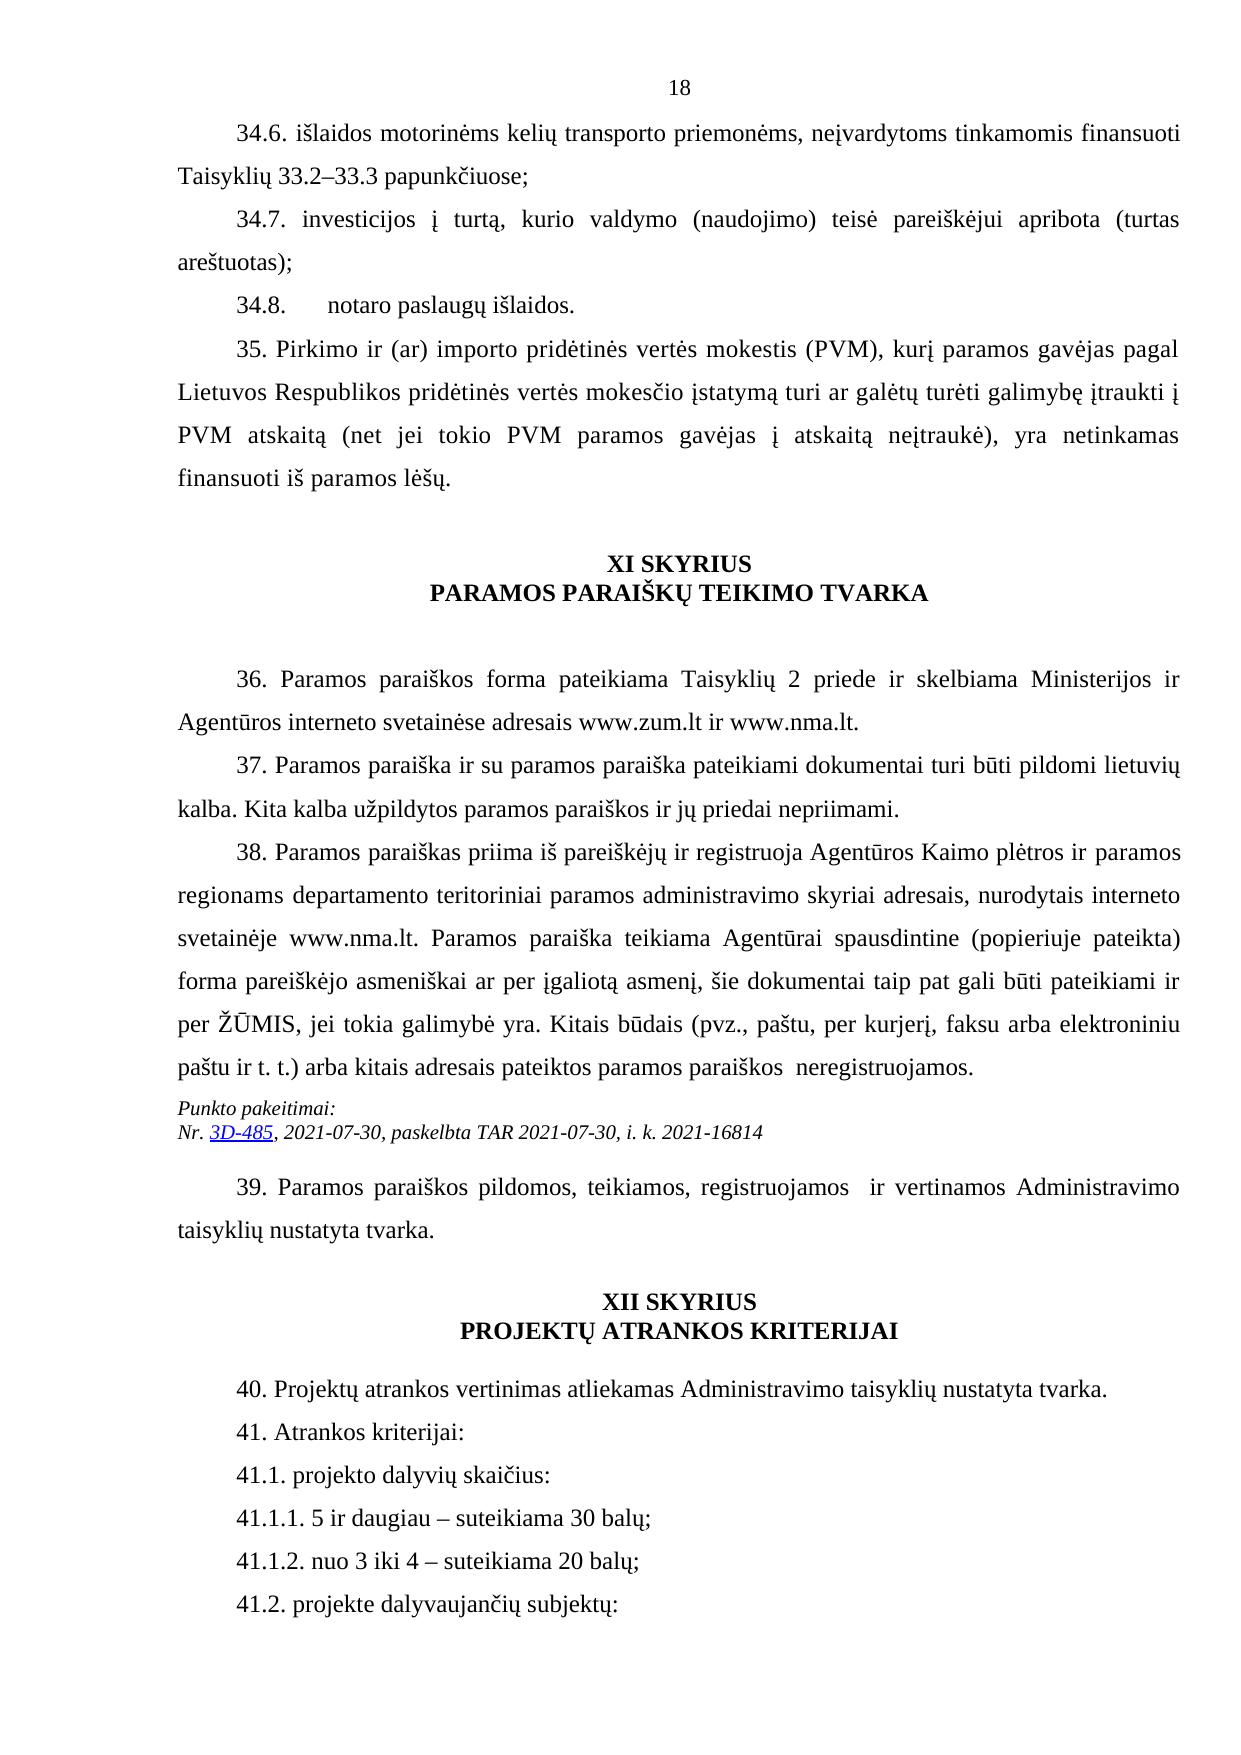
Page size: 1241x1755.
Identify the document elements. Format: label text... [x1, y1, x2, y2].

text Nr. 3D-485, 2021-07-30, paskelbta TAR 2021-07-30, i. k. 2021-16814 [177, 1120, 1181, 1144]
text 41.2. projekte dalyvaujančių subjektų: [177, 1589, 1181, 1618]
text PROJEKTŲ ATRANKOS KRITERIJAI [177, 1316, 1181, 1345]
text 35. Pirkimo ir (ar) importo pridėtinės vertės mokestis (PVM), kurį paramos gavėjas pagal Lietuvos Respublikos pridėtinės vertės mokesčio įstatymą turi ar galėtų turėti galimybę įtraukti į PVM atskaitą (net jei tokio PVM paramos gavėjas į atskaitą neįtraukė), yra netinkamas finansuoti iš paramos lėšų. [177, 334, 1181, 492]
text 37. Paramos paraiška ir su paramos paraiška pateikiami dokumentai turi būti pildomi lietuvių kalba. Kita kalba užpildytos paramos paraiškos ir jų priedai nepriimami. [177, 751, 1181, 822]
text XII SKYRIUS [177, 1287, 1181, 1316]
text 41.1.2. nuo 3 iki 4 – suteikiama 20 balų; [177, 1546, 1181, 1575]
text 41.1.1. 5 ir daugiau – suteikiama 30 balų; [177, 1503, 1181, 1532]
text 40. Projektų atrankos vertinimas atliekamas Administravimo taisyklių nustatyta tvarka. [177, 1374, 1181, 1402]
text XI SKYRIUS [177, 549, 1181, 578]
text PARAMOS PARAIŠKŲ TEIKIMO TVARKA [177, 578, 1181, 607]
text 41. Atrankos kriterijai: [177, 1417, 1181, 1446]
text 34.7. investicijos į turtą, kurio valdymo (naudojimo) teisė pareiškėjui apribota (turtas areštuotas); [177, 204, 1181, 276]
text 38. Paramos paraiškas priima iš pareiškėjų ir registruoja Agentūros Kaimo plėtros ir paramos regionams departamento teritoriniai paramos administravimo skyriai adresais, nurodytais interneto svetainėje www.nma.lt. Paramos paraiška teikiama Agentūrai spausdintine (popieriuje pateikta) forma pareiškėjo asmeniškai ar per įgaliotą asmenį, šie dokumentai taip pat gali būti pateikiami ir per ŽŪMIS, jei tokia galimybė yra. Kitais būdais (pvz., paštu, per kurjerį, faksu arba elektroniniu paštu ir t. t.) arba kitais adresais pateiktos paramos paraiškos neregistruojamos. [177, 837, 1181, 1081]
text 34.8. notaro paslaugų išlaidos. [177, 291, 1181, 319]
text 36. Paramos paraiškos forma pateikiama Taisyklių 2 priede ir skelbiama Ministerijos ir Agentūros interneto svetainėse adresais www.zum.lt ir www.nma.lt. [177, 664, 1181, 736]
text 41.1. projekto dalyvių skaičius: [177, 1460, 1181, 1489]
text 39. Paramos paraiškos pildomos, teikiamos, registruojamos ir vertinamos Administravimo taisyklių nustatyta tvarka. [177, 1172, 1181, 1244]
text Punkto pakeitimai: [177, 1096, 1181, 1120]
text 34.6. išlaidos motorinėms kelių transporto priemonėms, neįvardytoms tinkamomis finansuoti Taisyklių 33.2–33.3 papunkčiuose; [177, 118, 1181, 190]
